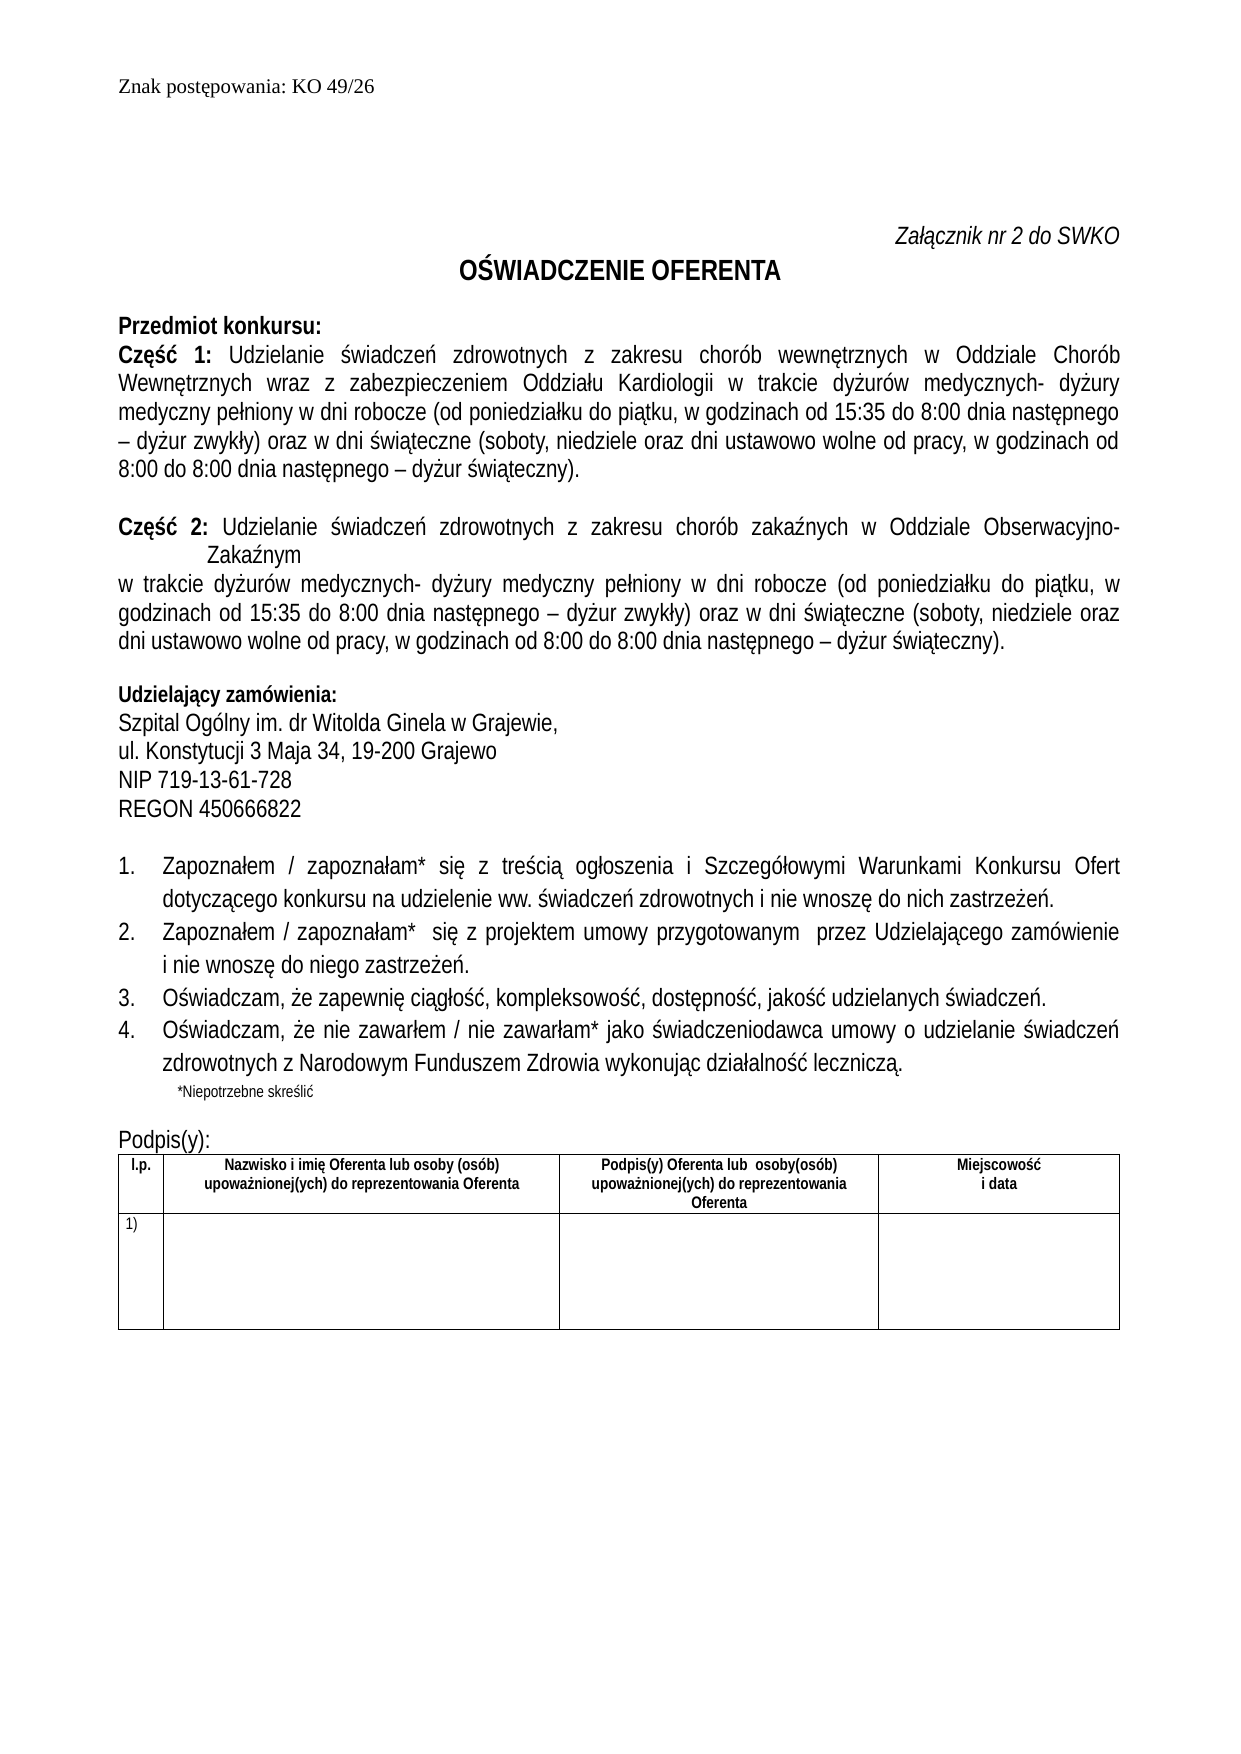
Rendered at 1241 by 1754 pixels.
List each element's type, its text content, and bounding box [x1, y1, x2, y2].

table_header l.p. [119, 1155, 163, 1212]
list Zapoznałem / zapoznałam* się z treścią ogłoszenia i Szczegółowymi Warunkami Konkursu Ofert dotyczącego konkursu na udzielenie ww. świadczeń zdrowotnych i nie wnoszę do nich zastrzeżeń. [118, 851, 1122, 912]
list Oświadczam, że zapewnię ciągłość, kompleksowość, dostępność, jakość udzielanych świadczeń. [118, 983, 1122, 1011]
table_cell [560, 1214, 878, 1328]
table_cell [164, 1214, 559, 1328]
table_header Miejscowość i data [879, 1155, 1119, 1212]
table_header Nazwisko i imię Oferenta lub osoby (osób) upoważnionej(ych) do reprezentowania Oferenta [164, 1155, 559, 1212]
subtitle Przedmiot konkursu: [118, 311, 1122, 340]
table_cell [879, 1214, 1119, 1328]
text ul. Konstytucji 3 Maja 34, 19-200 Grajewo [118, 736, 1122, 765]
text Załącznik nr 2 do SWKO [118, 221, 1122, 249]
text w trakcie dyżurów medycznych- dyżury medyczny pełniony w dni robocze (od poniedziałku do piątku, w godzinach od 15:35 do 8:00 dnia następnego – dyżur zwykły) oraz w dni świąteczne (soboty, niedziele oraz dni ustawowo wolne od pracy, w godzinach od 8:00 do 8:00 dnia następnego – dyżur świąteczny). [118, 569, 1122, 655]
list Zapoznałem / zapoznałam* się z projektem umowy przygotowanym przez Udzielającego zamówienie i nie wnoszę do niego zastrzeżeń. [118, 917, 1122, 978]
table_cell 1) [119, 1214, 163, 1328]
list Oświadczam, że nie zawarłem / nie zawarłam* jako świadczeniodawca umowy o udzielanie świadczeń zdrowotnych z Narodowym Funduszem Zdrowia wykonując działalność leczniczą. [118, 1016, 1122, 1077]
text Podpis(y): [118, 1125, 1122, 1154]
table_header Podpis(y) Oferenta lub osoby(osób) upoważnionej(ych) do reprezentowania Oferenta [560, 1155, 878, 1212]
text Udzielający zamówienia: [118, 681, 1122, 708]
text Część 1: Udzielanie świadczeń zdrowotnych z zakresu chorób wewnętrznych w Oddziale Chorób Wewnętrznych wraz z zabezpieczeniem Oddziału Kardiologii w trakcie dyżurów medycznych- dyżury medyczny pełniony w dni robocze (od poniedziałku do piątku, w godzinach od 15:35 do 8:00 dnia następnego – dyżur zwykły) oraz w dni świąteczne (soboty, niedziele oraz dni ustawowo wolne od pracy, w godzinach od 8:00 do 8:00 dnia następnego – dyżur świąteczny). [118, 340, 1122, 483]
text OŚWIADCZENIE OFERENTA [118, 253, 1122, 287]
text Część 2: Udzielanie świadczeń zdrowotnych z zakresu chorób zakaźnych w Oddziale Obserwacyjno-Zakaźnym [118, 512, 1122, 569]
text *Niepotrzebne skreślić [118, 1081, 1122, 1101]
text Szpital Ogólny im. dr Witolda Ginela w Grajewie, [118, 708, 1122, 736]
text REGON 450666822 [118, 794, 1122, 822]
text NIP 719-13-61-728 [118, 765, 1122, 794]
